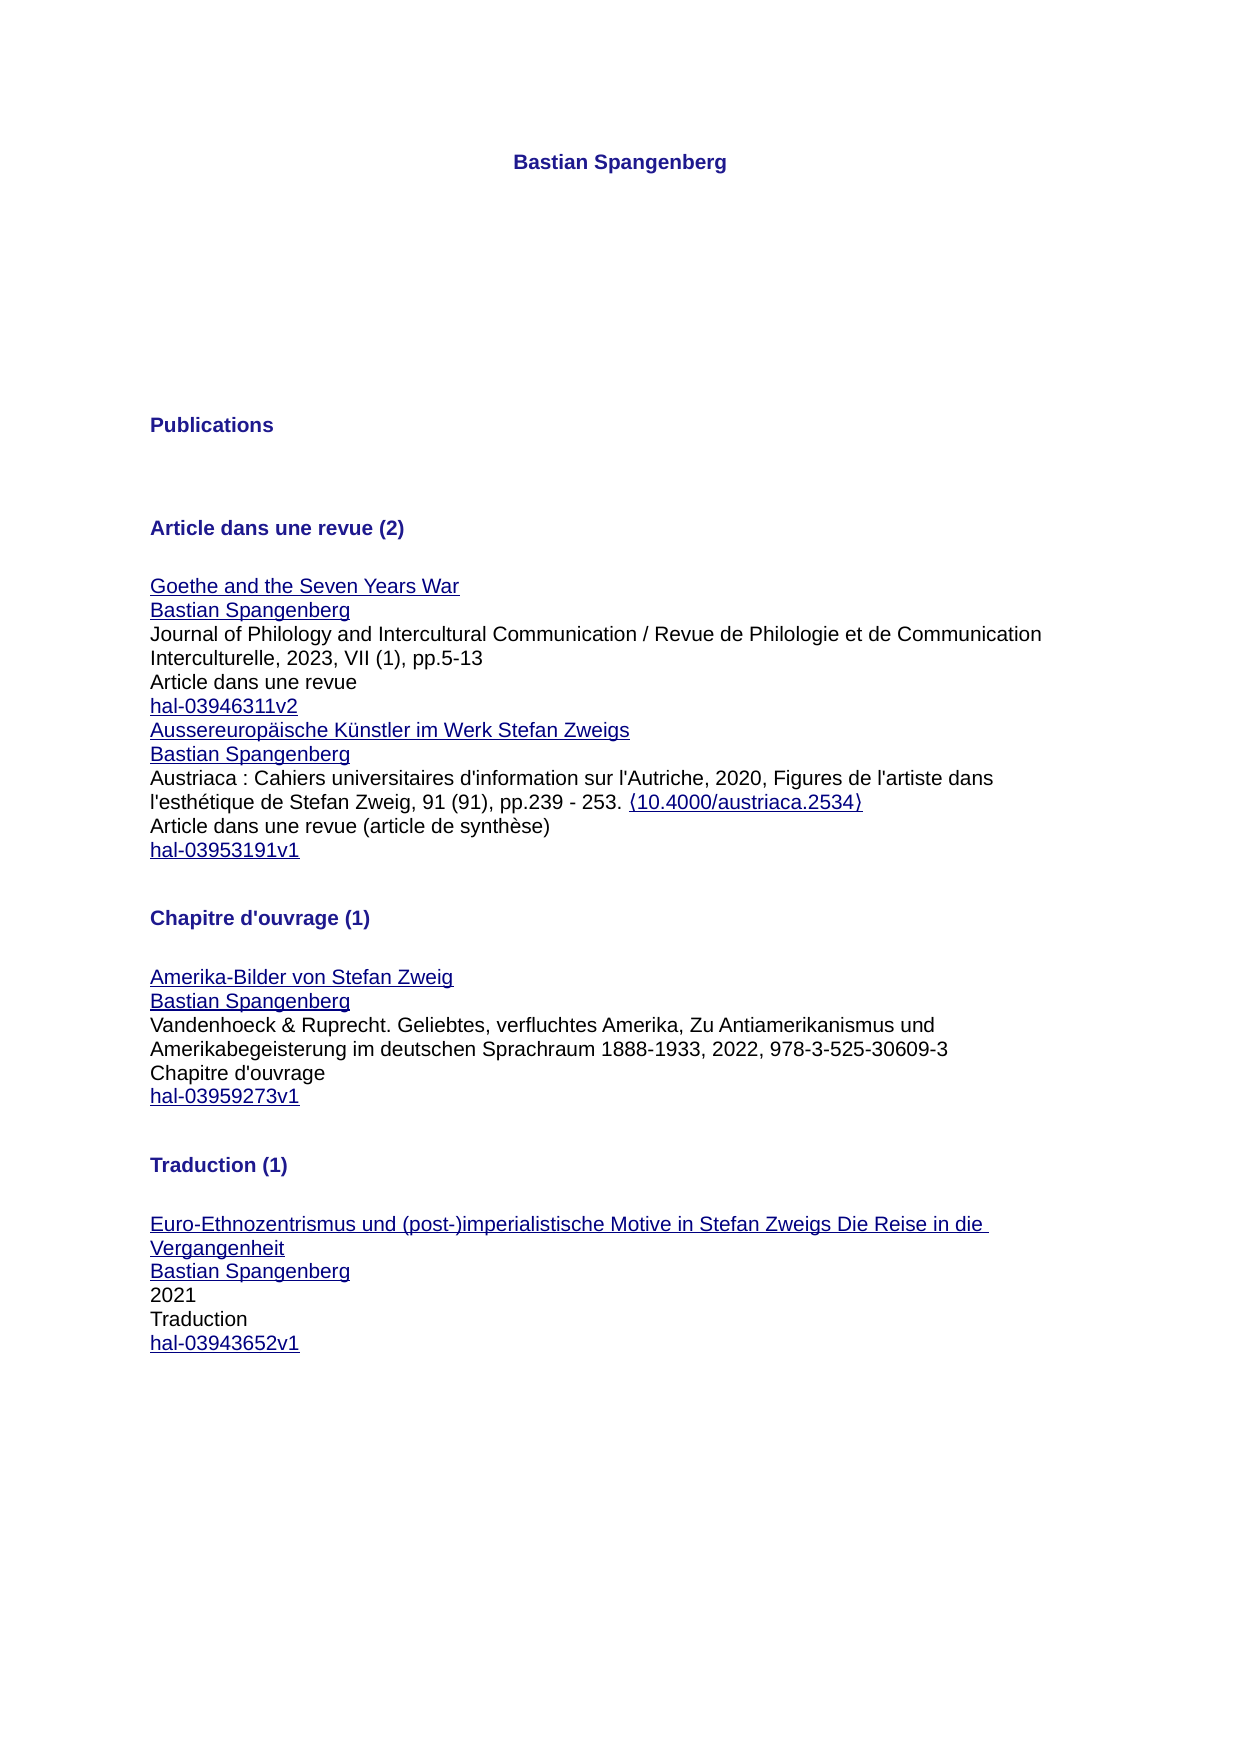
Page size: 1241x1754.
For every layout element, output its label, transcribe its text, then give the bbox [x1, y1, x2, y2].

subtitle Article dans une revue (2) [150, 516, 1090, 539]
subtitle Publications [150, 412, 1090, 436]
table_header Amerika-Bilder von Stefan Zweig Bastian Spangenberg Vandenhoeck & Ruprecht. Geliebtes, verfluchtes Amerika, Zu Antiamerikanismus und Amerikabegeisterung im deutschen Sprachraum 1888-1933, 2022, 978-3-525-30609-3 Chapitre d'ouvrage hal-03959273v1 [150, 965, 1090, 1108]
table_header Goethe and the Seven Years War Bastian Spangenberg Journal of Philology and Intercultural Communication / Revue de Philologie et de Communication Interculturelle, 2023, VII (1), pp.5-13 Article dans une revue hal-03946311v2 [150, 574, 1090, 718]
subtitle Traduction (1) [150, 1153, 1090, 1177]
table_cell Aussereuropäische Künstler im Werk Stefan Zweigs Bastian Spangenberg Austriaca : Cahiers universitaires d'information sur l'Autriche, 2020, Figures de l'artiste dans l'esthétique de Stefan Zweig, 91 (91), pp.239 - 253. ⟨10.4000/austriaca.2534⟩ Article dans une revue (article de synthèse) hal-03953191v1 [150, 718, 1090, 861]
subtitle Bastian Spangenberg [150, 150, 1090, 174]
table_header Euro-Ethnozentrismus und (post-)imperialistische Motive in Stefan Zweigs Die Reise in die Vergangenheit Bastian Spangenberg 2021 Traduction hal-03943652v1 [150, 1211, 1090, 1355]
subtitle Chapitre d'ouvrage (1) [150, 906, 1090, 930]
